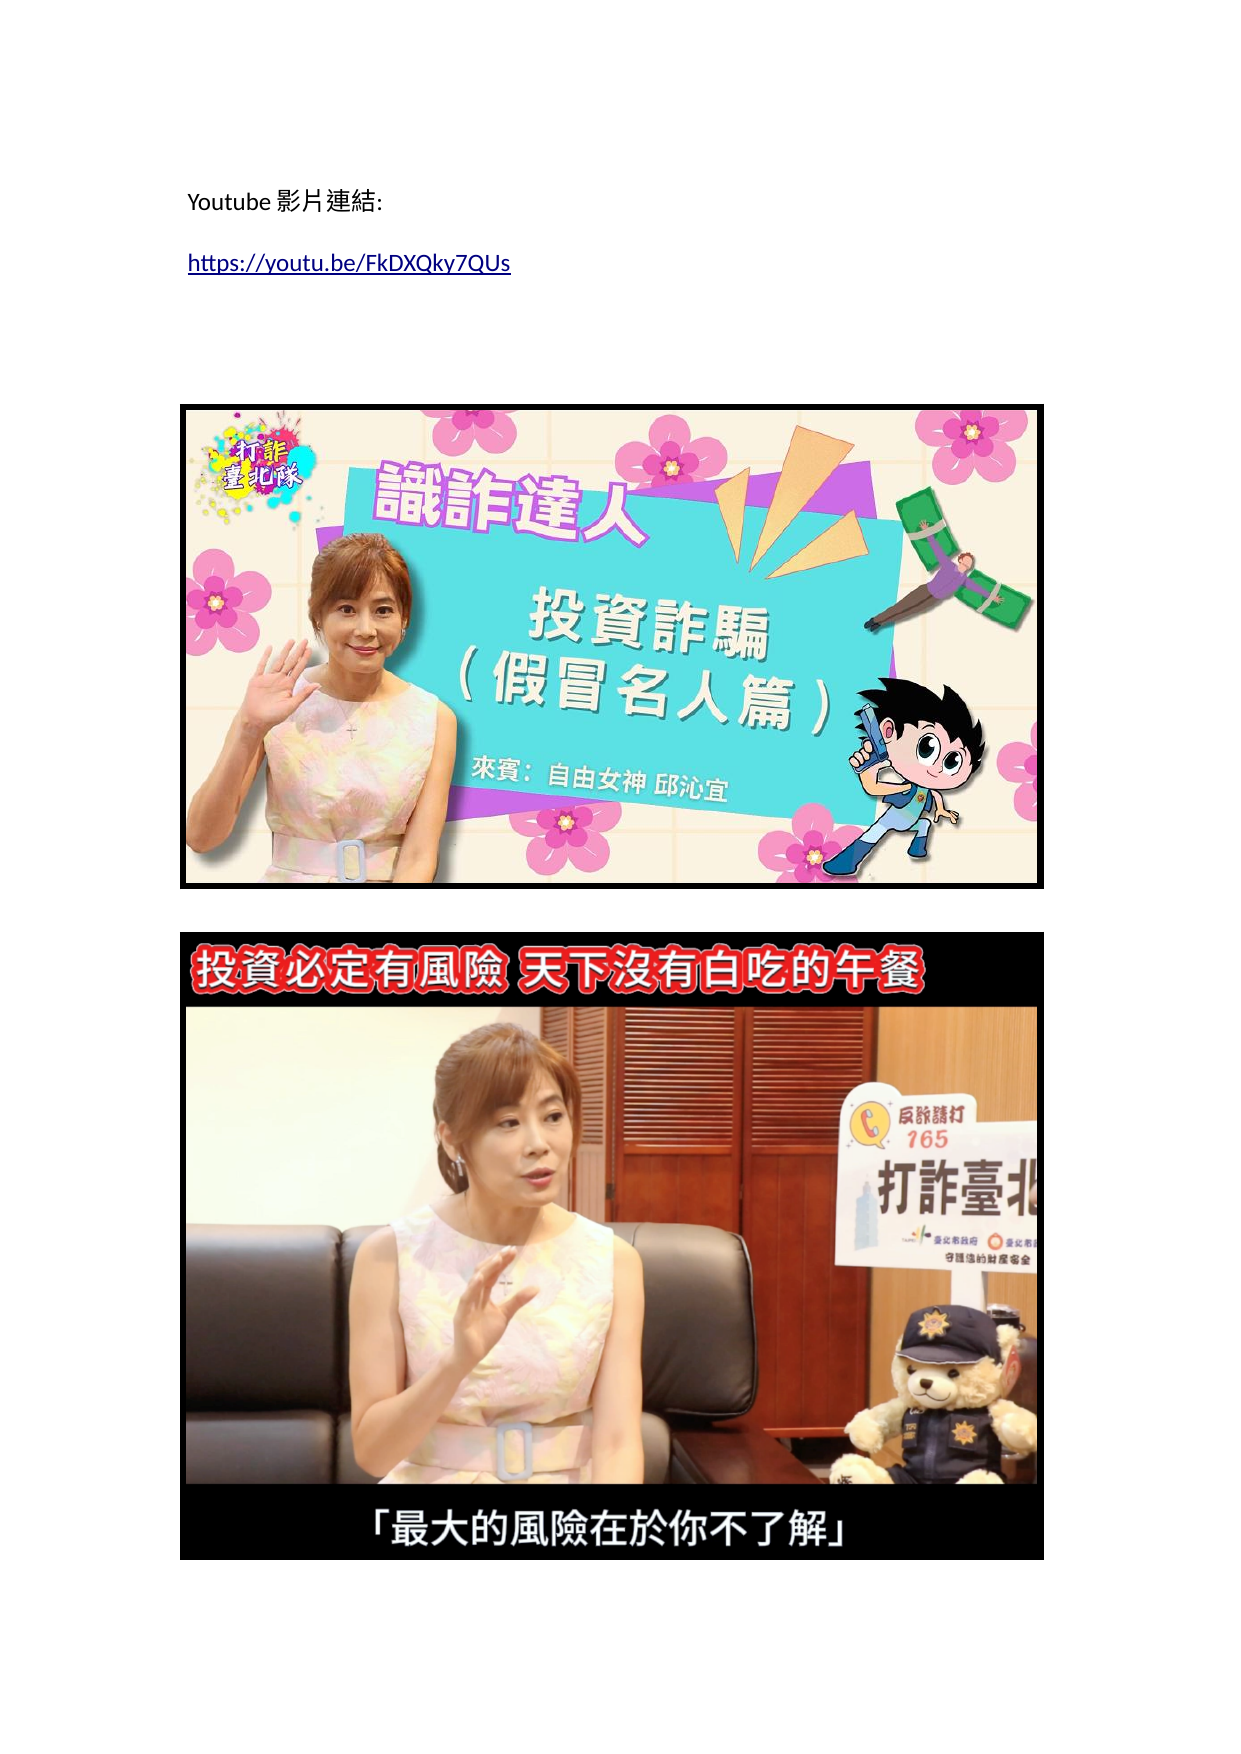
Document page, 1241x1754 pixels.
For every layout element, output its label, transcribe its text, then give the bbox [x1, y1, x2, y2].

text https://youtu.be/FkDXQky7QUs [187, 221, 1053, 283]
text Youtube影片連結: [187, 158, 1053, 221]
